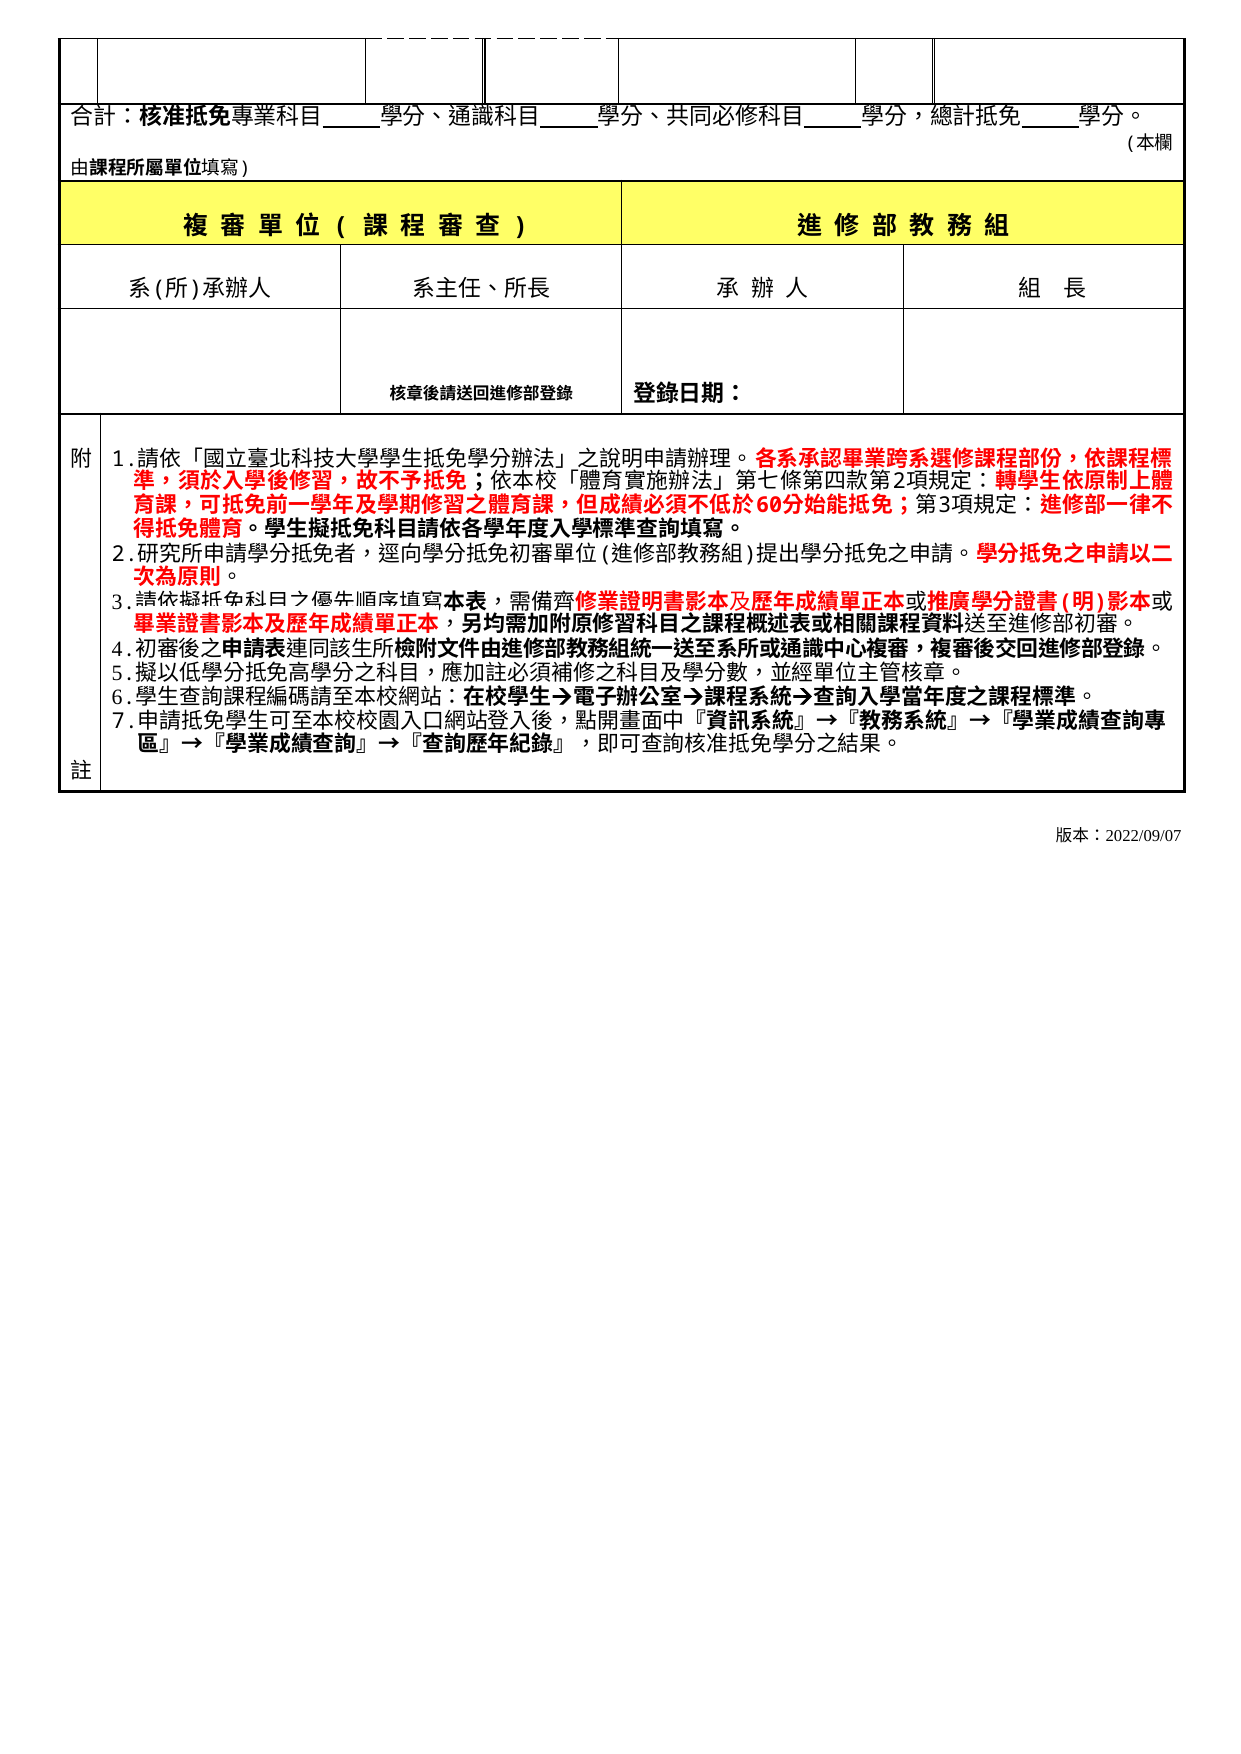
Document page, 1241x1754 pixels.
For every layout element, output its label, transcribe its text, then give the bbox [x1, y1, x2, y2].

table_cell [486, 38, 618, 102]
table_cell 登錄日期： [622, 309, 903, 413]
table_cell 合計：核准抵免專業科目 學分、通識科目 學分、共同必修科目 學分，總計抵免 學分。 (本欄由課程所屬單位填寫) [61, 105, 1183, 179]
table_cell 系主任、所長 [341, 245, 352, 308]
table_cell 1.請依「國立臺北科技大學學生抵免學分辦法」之說明申請辦理。各系承認畢業跨系選修課程部份，依課程標準，須於入學後修習，故不予抵免；依本校「體育實施辦法」第七條第四款第2項規定：轉學生依原制上體育課，可抵免前一學年及學期修習之體育課，但成績必須不低於60分始能抵免；第3項規定：進修部一律不得抵免體育。學生擬抵免科目請依各學年度入學標準查詢填寫。 2.研究所申請學分抵免者，逕向學分抵免初審單位(進修部教務組)提出學分抵免之申請。學分抵免之申請以二次為原則。 3.請依擬抵免科目之優先順序填寫本表，需備齊修業證明書影本及歷年成績單正本或推廣學分證書(明)影本或畢業證書影本及歷年成績單正本，另均需加附原修習科目之課程概述表或相關課程資料送至進修部初審。 4.初審後之申請表連同該生所檢附文件由進修部教務組統一送至系所或通識中心複審，複審後交回進修部登錄。 5.擬以低學分抵免高學分之科目，應加註必須補修之科目及學分數，並經單位主管核章。 6.學生查詢課程編碼請至本校網站：在校學生電子辦公室課程系統查詢入學當年度之課程標準。 7.申請抵免學生可至本校校園入口網站登入後，點開畫面中『資訊系統』→『教務系統』→『學業成績查詢專 區』→『學業成績查詢』→『查詢歷年紀錄』，即可查詢核准抵免學分之結果。 [101, 415, 1183, 790]
table_cell [61, 309, 340, 413]
table_cell 承 辦 人 [622, 245, 903, 308]
table_cell [904, 309, 1183, 413]
table_cell [856, 39, 932, 102]
table_cell [619, 39, 855, 102]
table_cell 核章後請送回進修部登錄 [341, 309, 621, 413]
table_cell 進 修 部 教 務 組 [622, 182, 1183, 244]
table_cell 附 註 [61, 415, 100, 790]
table_cell [935, 39, 1183, 102]
table_cell [98, 39, 365, 102]
table_cell 系(所)承辦人 [61, 245, 340, 308]
text 版本：2022/09/07 [59, 793, 1181, 855]
table_cell [366, 38, 482, 102]
table_cell 複 審 單 位 ( 課 程 審 查 ) [61, 182, 621, 244]
table_cell 系主任、所長 [610, 245, 621, 308]
table_cell 組 長 [904, 245, 1183, 308]
table_cell [61, 39, 97, 102]
